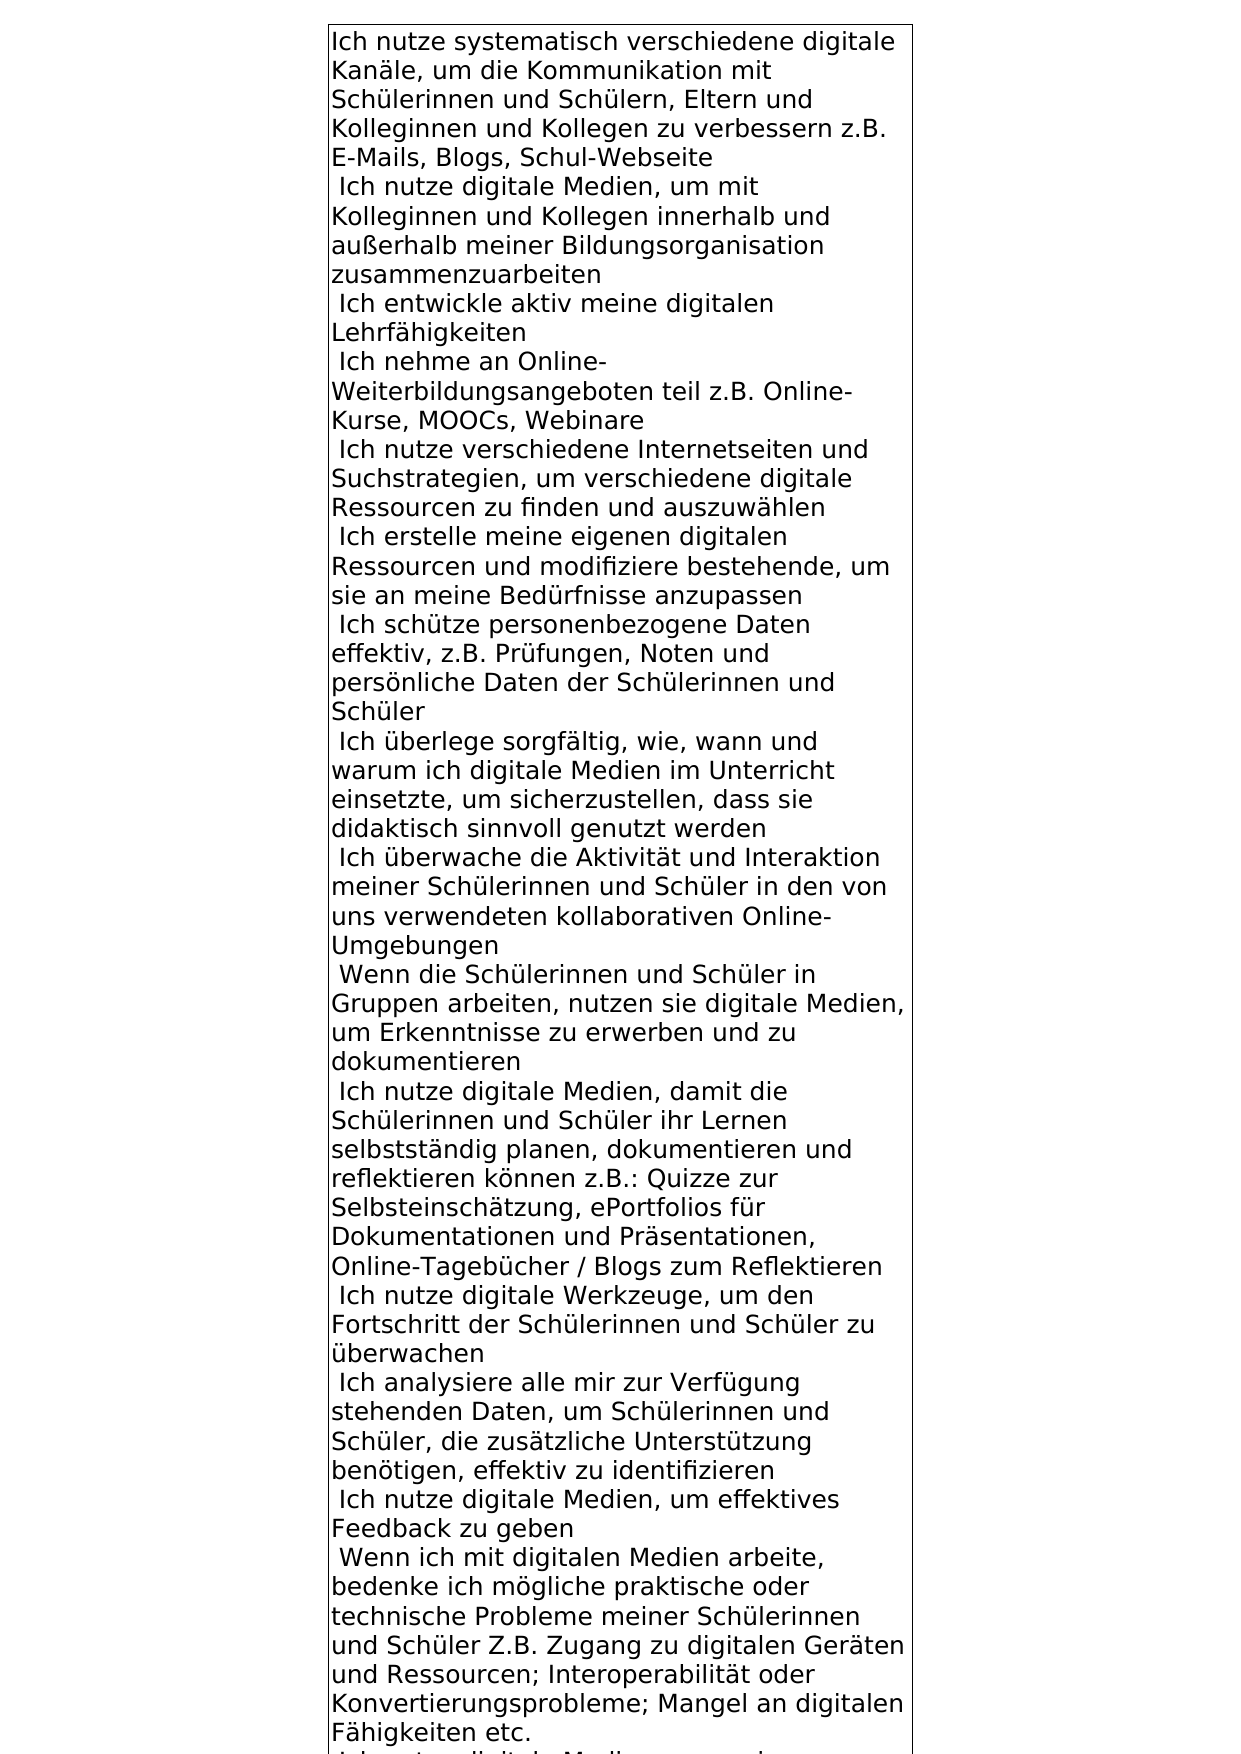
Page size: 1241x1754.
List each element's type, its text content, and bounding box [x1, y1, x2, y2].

table_header Ich nutze systematisch verschiedene digitale Kanäle, um die Kommunikation mit Schülerinnen und Schülern, Eltern und Kolleginnen und Kollegen zu verbessern z.B. E-Mails, Blogs, Schul-Webseite Ich nutze digitale Medien, um mit Kolleginnen und Kollegen innerhalb und außerhalb meiner Bildungsorganisation zusammenzuarbeiten Ich entwickle aktiv meine digitalen Lehrfähigkeiten Ich nehme an Online-Weiterbildungsangeboten teil z.B. Online-Kurse, MOOCs, Webinare Ich nutze verschiedene Internetseiten und Suchstrategien, um verschiedene digitale Ressourcen zu finden und auszuwählen Ich erstelle meine eigenen digitalen Ressourcen und modifiziere bestehende, um sie an meine Bedürfnisse anzupassen Ich schütze personenbezogene Daten effektiv, z.B. Prüfungen, Noten und persönliche Daten der Schülerinnen und Schüler Ich überlege sorgfältig, wie, wann und warum ich digitale Medien im Unterricht einsetzte, um sicherzustellen, dass sie didaktisch sinnvoll genutzt werden Ich überwache die Aktivität und Interaktion meiner Schülerinnen und Schüler in den von uns verwendeten kollaborativen Online-Umgebungen Wenn die Schülerinnen und Schüler in Gruppen arbeiten, nutzen sie digitale Medien, um Erkenntnisse zu erwerben und zu dokumentieren Ich nutze digitale Medien, damit die Schülerinnen und Schüler ihr Lernen selbstständig planen, dokumentieren und reflektieren können z.B.: Quizze zur Selbsteinschätzung, ePortfolios für Dokumentationen und Präsentationen, Online-Tagebücher / Blogs zum Reflektieren Ich nutze digitale Werkzeuge, um den Fortschritt der Schülerinnen und Schüler zu überwachen Ich analysiere alle mir zur Verfügung stehenden Daten, um Schülerinnen und Schüler, die zusätzliche Unterstützung benötigen, effektiv zu identifizieren Ich nutze digitale Medien, um effektives Feedback zu geben Wenn ich mit digitalen Medien arbeite, bedenke ich mögliche praktische oder technische Probleme meiner Schülerinnen und Schüler Z.B. Zugang zu digitalen Geräten und Ressourcen; Interoperabilität oder Konvertierungsprobleme; Mangel an digitalen Fähigkeiten etc. Ich nutze digitale Medien, um meinen Schülerinnen und Schülern individualisierte Lernmöglichkeiten zu bieten z.B. gebe ich Schülerinnen und Schülern unterschiedliche digitale Arbeitsaufträge, um auf individuelle Lernbedürfnisse, Präferenzen und Interessen einzugehen Ich nutze digitale Medien, um die Schülerinnen und Schüler aktiv in den Unterricht einzubinden Ich bringe meinen Schülerinnen und Schülern bei, wie man die Zuverlässigkeit von Informationen einschätzen und Fehlinformationen erkennen kann Als Teil des Unterrichts nutzen meine Schülerinnen und Schüler digitale Medien, um miteinander oder mit einem externen Publikum zu kommunizieren und zu kooperieren Ich erwarte von meinen Schülerinnen und Schülern / Studierenden, dass sie digitale Inhalte selbst erstellen Z.B. Videos, Audios, Fotos, digitale Präsentationen, Blogs, Wikis … Ich vermittle meinen Schülerinnen und Schülern, wie man digitale Medien sicher und verantwortungsbewusst einsetzt Ich ermutige meine Schülerinnen und Schüler, digitale Medien kreativ zu nutzen, um konkrete Probleme zu lösen D.h. beispielsweise Herausforderungen, die sich im Lernprozess ergeben, mit Hilfe digitaler Medien zu überwinden [329, 25, 912, 1754]
